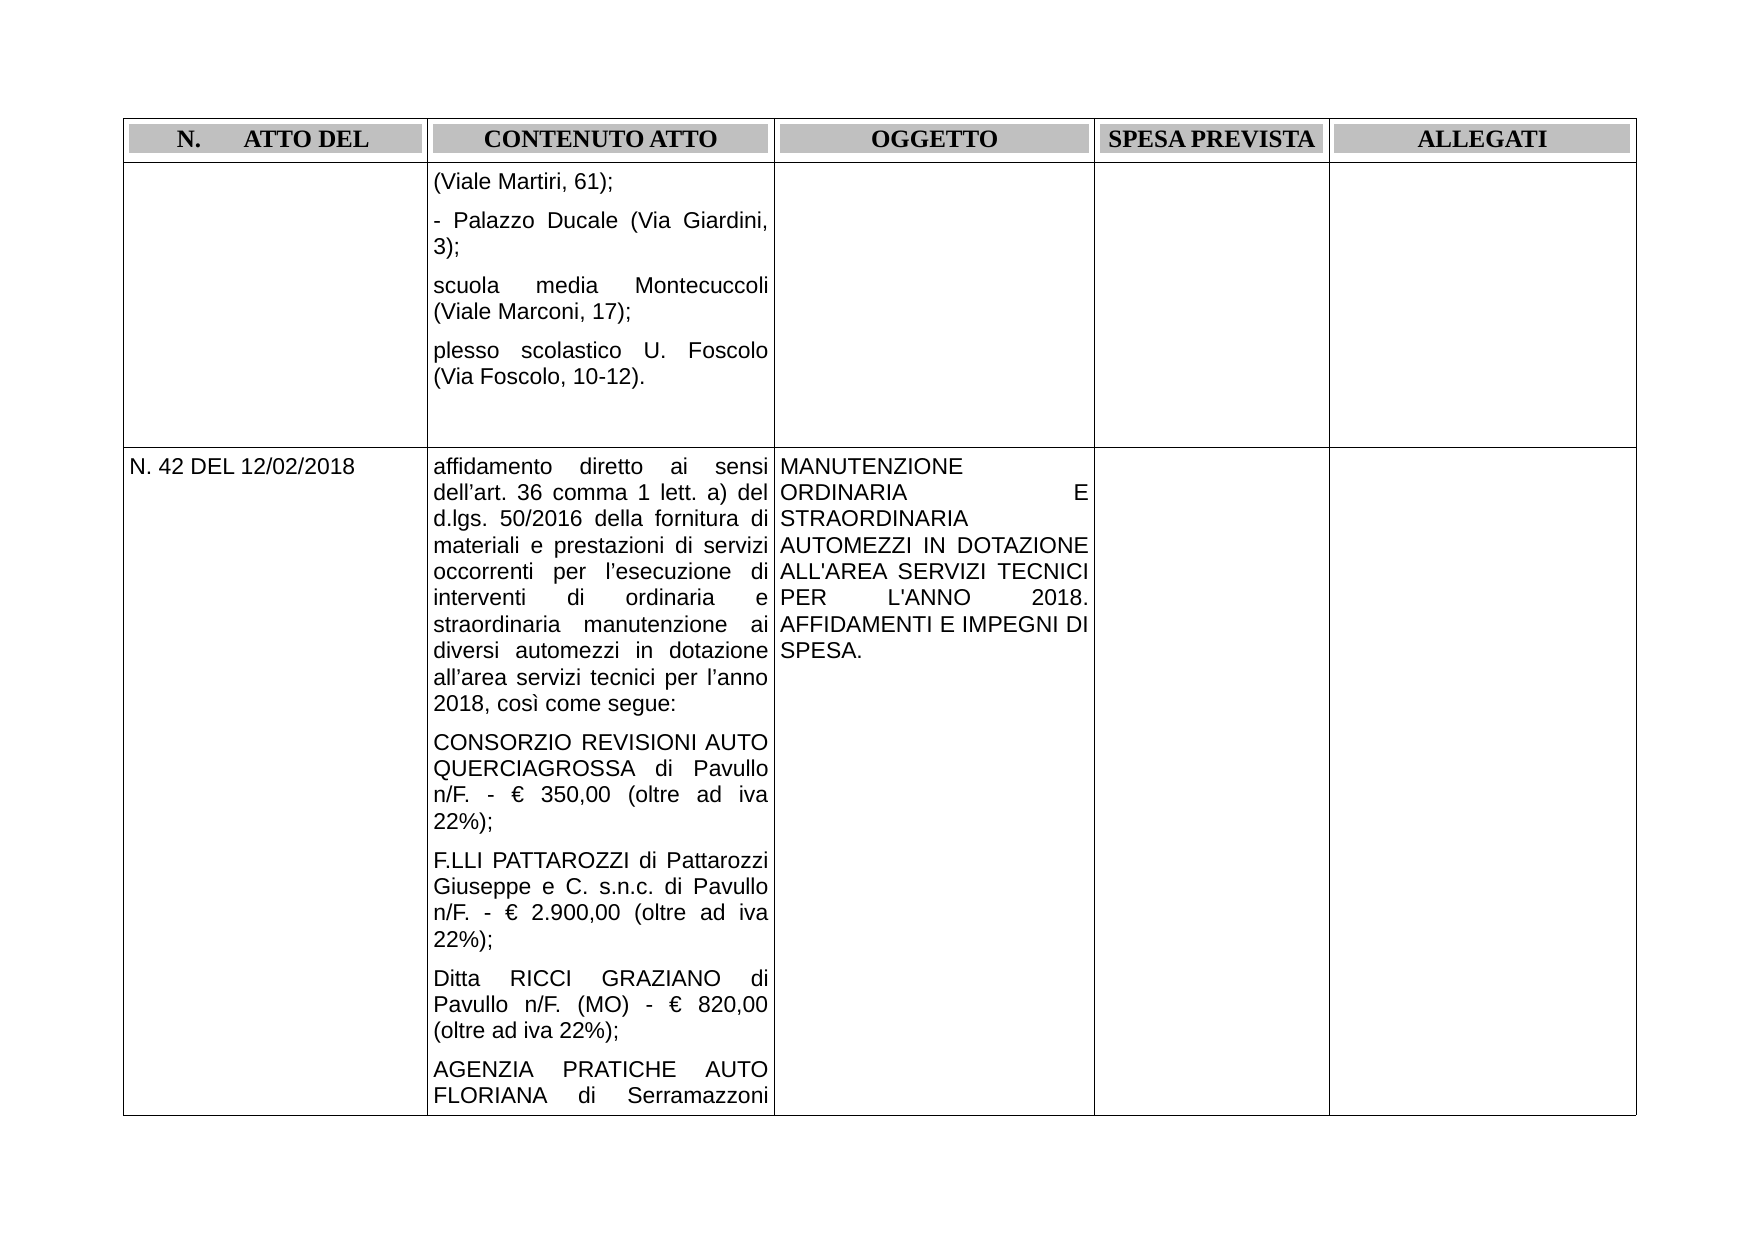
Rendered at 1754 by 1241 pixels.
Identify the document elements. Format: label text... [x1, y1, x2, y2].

table_cell N. 42 DEL 12/02/2018 [124, 448, 427, 1114]
table_cell [1095, 448, 1329, 1114]
table_cell (Viale Martiri, 61); - Palazzo Ducale (Via Giardini, 3); scuola media Montecuccoli (Viale Marconi, 17); plesso scolastico U. Foscolo (Via Foscolo, 10-12). [428, 163, 774, 447]
table_cell [1095, 163, 1329, 447]
table_cell [775, 163, 1094, 447]
table_header OGGETTO [775, 119, 1094, 162]
table_header ALLEGATI [1330, 119, 1636, 162]
table_cell [124, 163, 427, 447]
table_cell [1330, 448, 1636, 1114]
table_header N. ATTO DEL [124, 119, 427, 162]
table_header CONTENUTO ATTO [428, 119, 774, 162]
table_header SPESA PREVISTA [1095, 119, 1329, 162]
table_cell MANUTENZIONE ORDINARIA E STRAORDINARIA AUTOMEZZI IN DOTAZIONE ALL'AREA SERVIZI TECNICI PER L'ANNO 2018. AFFIDAMENTI E IMPEGNI DI SPESA. [775, 448, 1094, 1114]
table_cell [1330, 163, 1636, 447]
table_cell affidamento diretto ai sensi dell’art. 36 comma 1 lett. a) del D.Lgs. 50/2016 della fornitura di materiali e prestazioni di servizi occorrenti per l’esecuzione di interventi di ordinaria e straordinaria manutenzione ai diversi automezzi in dotazione all’Area Servizi Tecnici per l’anno 2018, così come segue: CONSORZIO REVISIONI AUTO QUERCIAGROSSA di Pavullo n/F. - € 350,00 (oltre ad iva 22%); F.LLI PATTAROZZI di Pattarozzi Giuseppe e C. s.n.c. di Pavullo n/F. - € 2.900,00 (oltre ad iva 22%); Ditta RICCI GRAZIANO di Pavullo n/F. (MO) - € 820,00 (oltre ad iva 22%); AGENZIA PRATICHE AUTO FLORIANA di Serramazzoni [428, 448, 774, 1114]
